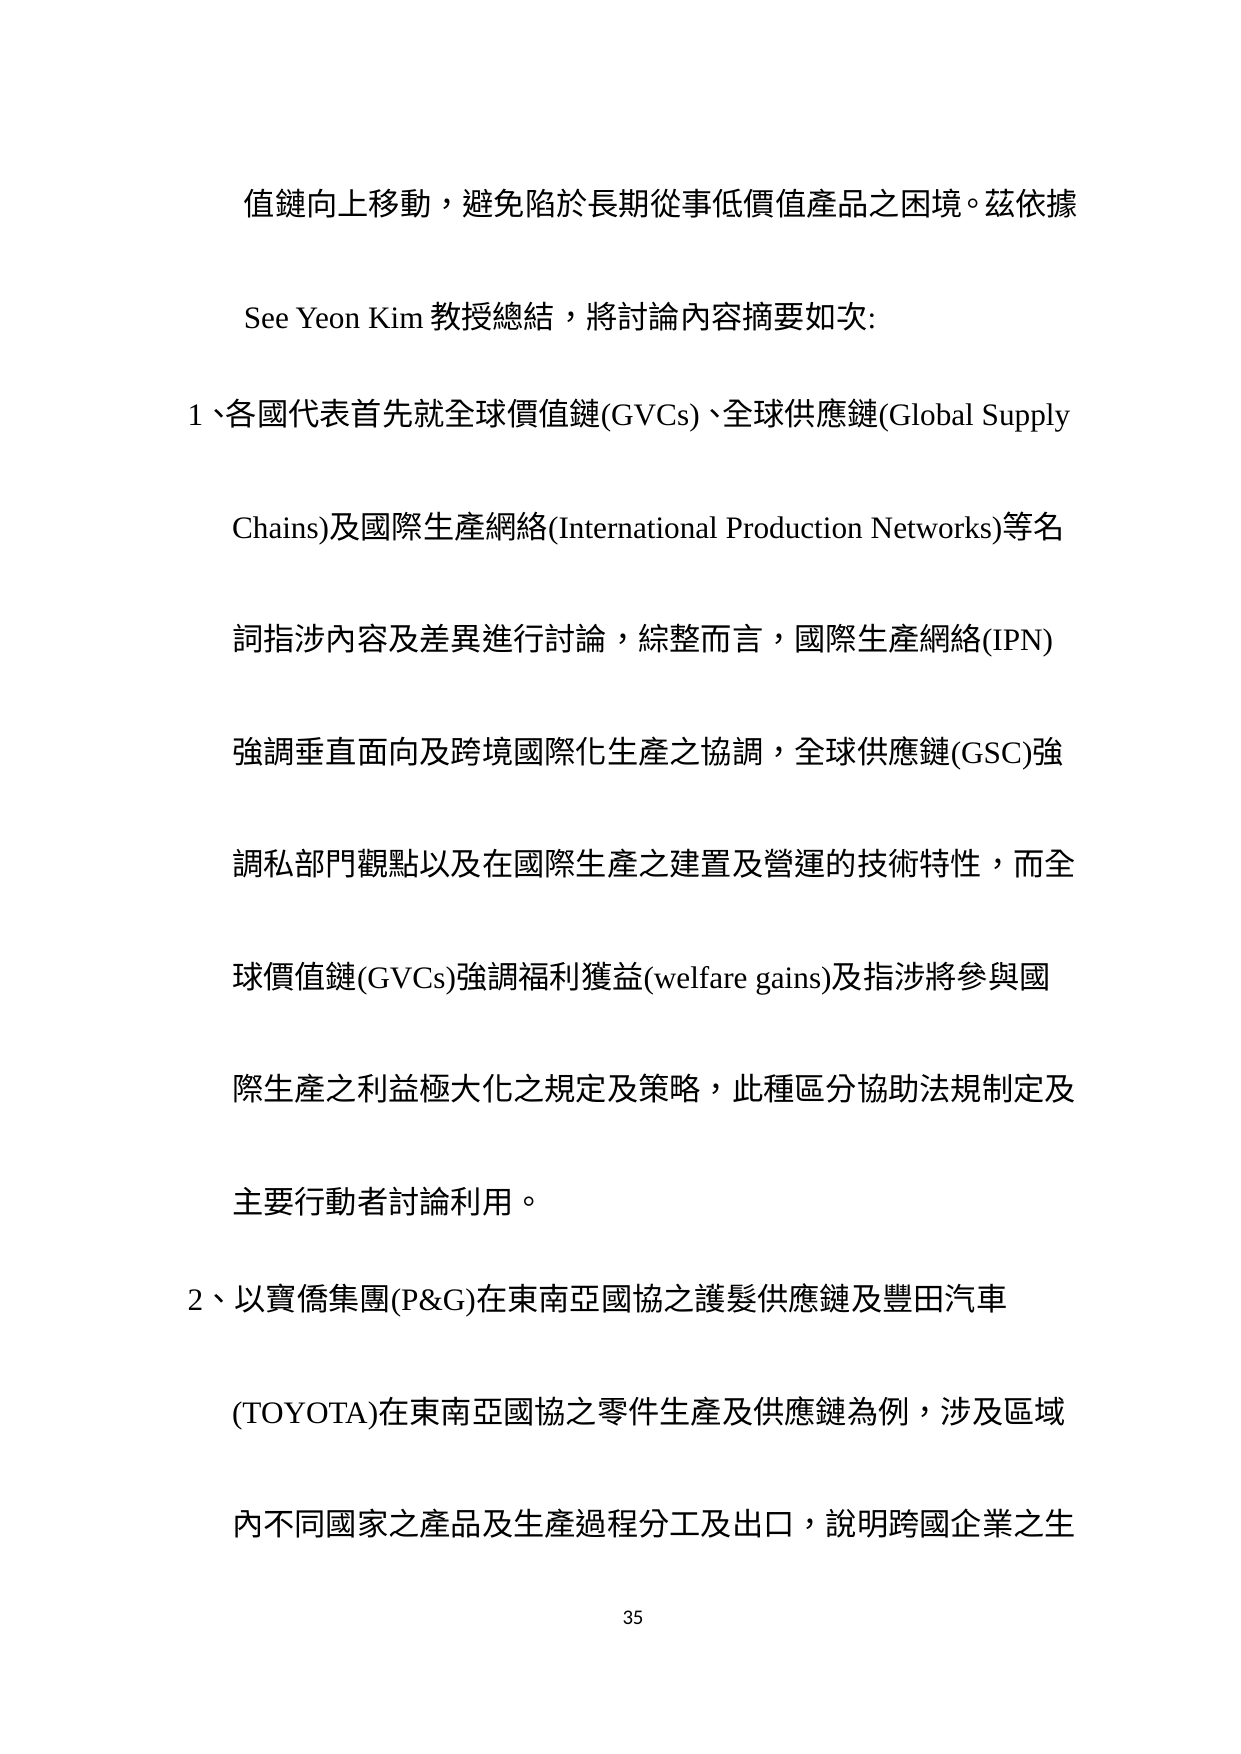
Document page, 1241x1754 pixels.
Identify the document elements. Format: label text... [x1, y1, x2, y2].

text 2、以寶僑集團(P&G)在東南亞國協之護髮供應鏈及豐田汽車(TOYOTA)在東南亞國協之零件生產及供應鏈為例，涉及區域內不同國家之產品及生產過程分工及出口，說明跨國企業之生 [187, 1260, 1078, 1560]
text (二)本組討論題綱包括貿易政策制訂者須考慮全球價值鏈之原因，影響國家參與全球價值鏈及向上升級之因素、全球價值鏈對關稅及邊境成本之影響、非關稅措施(NTMs)及非關稅障礙 (NTBs)如何限制市場競爭條件及全球價值鏈未來發展等。職在會中表示以全球價值鏈發展提供發展中國家許多發展機會，但卻對當地社會及勞動產生負面影響，讓發展中國家之間競爭產生向下競爭之問題，成為發展的問題，並舉台灣為例，透過產業政策及吸引外資參與全球價值鏈，透過附加價值逐步提升在全球供應鏈之地位，參與全球價值鏈的確有助發展中國家發展，但應掌握全球產業發展趨勢，從參與價值鏈中推動發展，透過政策整合，培養創造價值的能力，追求在價值鏈向上移動，避免陷於長期從事低價值產品之困境。茲依據See Yeon Kim教授總結，將討論內容摘要如次: [187, 164, 1078, 352]
text 1、各國代表首先就全球價值鏈(GVCs)、全球供應鏈(Global Supply Chains)及國際生產網絡(International Production Networks)等名詞指涉內容及差異進行討論，綜整而言，國際生產網絡(IPN)強調垂直面向及跨境國際化生產之協調，全球供應鏈(GSC)強調私部門觀點以及在國際生產之建置及營運的技術特性，而全球價值鏈(GVCs)強調福利獲益(welfare gains)及指涉將參與國際生產之利益極大化之規定及策略，此種區分協助法規制定及主要行動者討論利用。 [187, 374, 1078, 1237]
